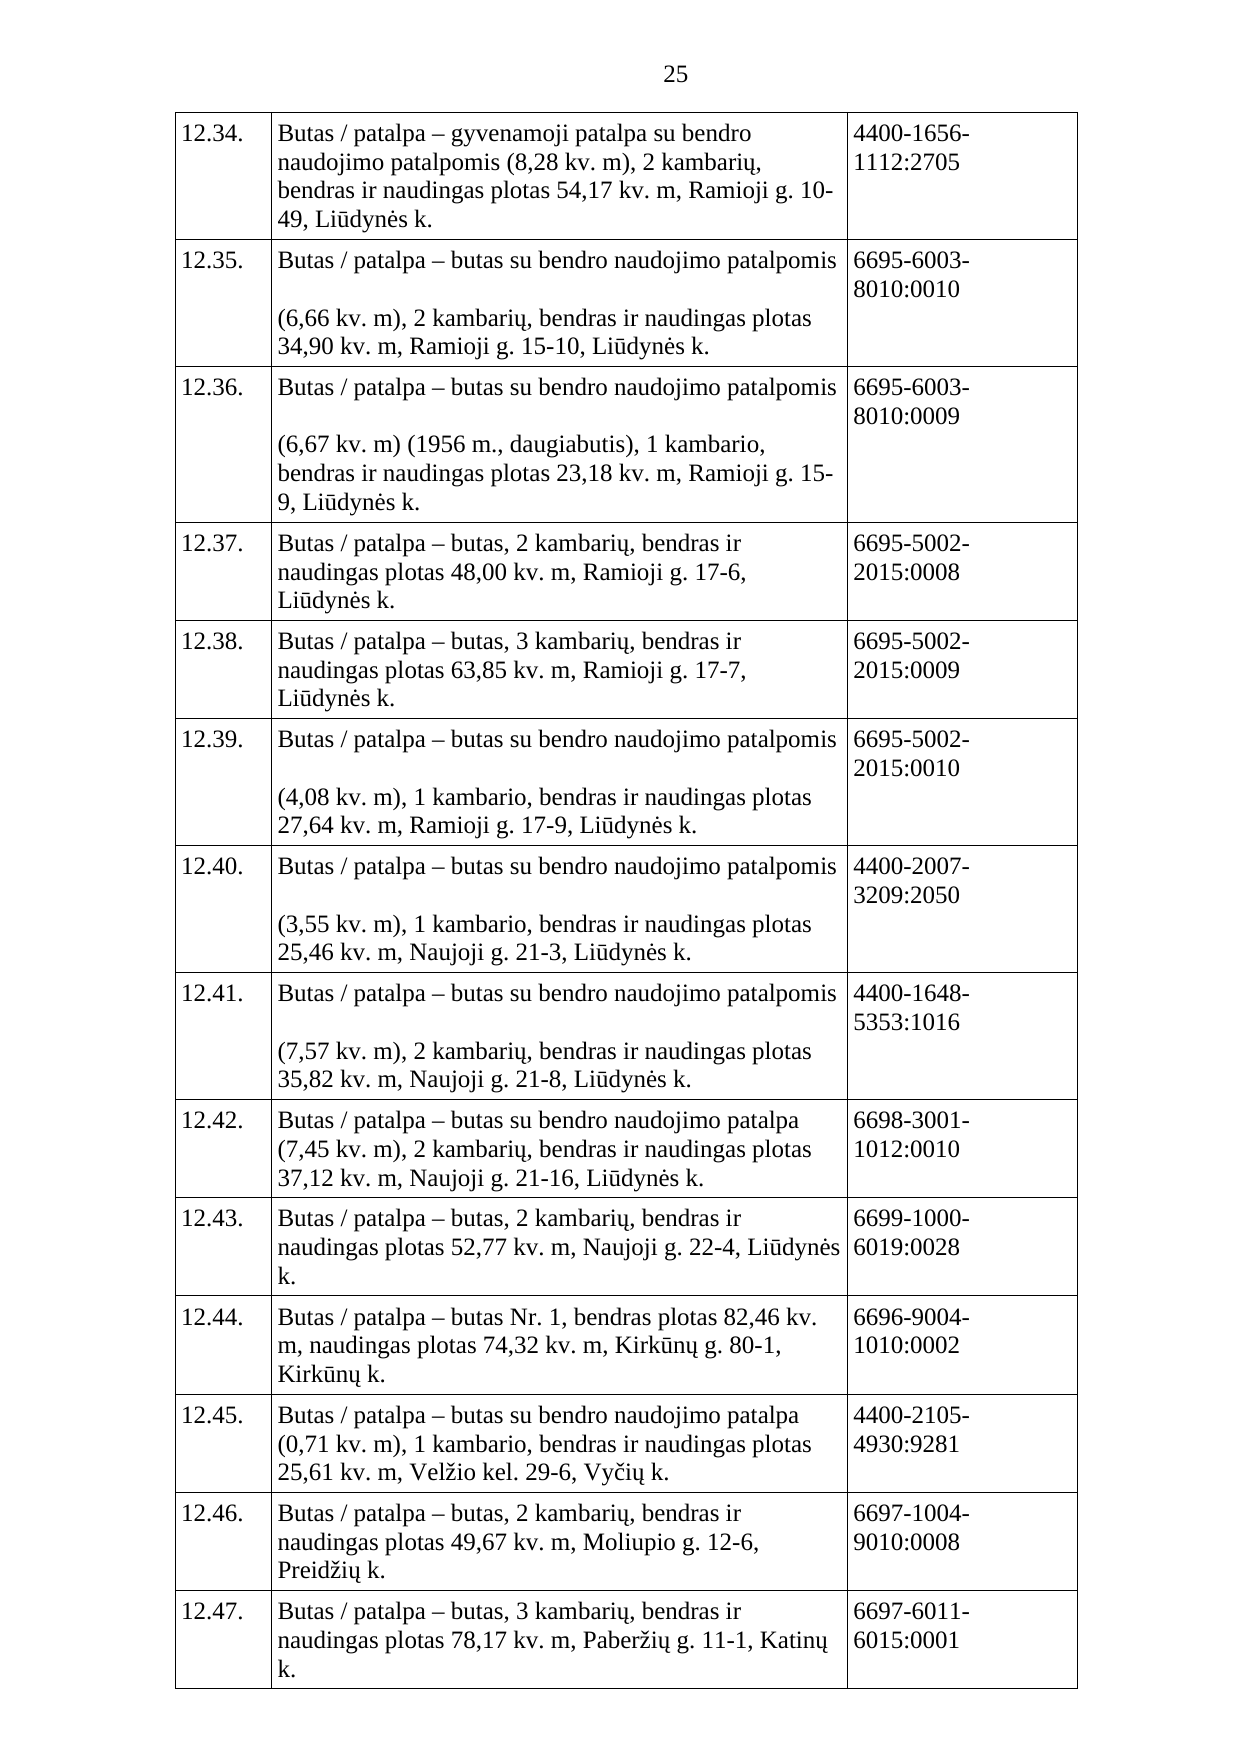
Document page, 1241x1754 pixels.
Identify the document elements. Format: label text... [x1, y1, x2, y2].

table_cell Butas / patalpa – butas su bendro naudojimo patalpomis (6,67 kv. m) (1956 m., daugiabutis), 1 kambario, bendras ir naudingas plotas 23,18 kv. m, Ramioji g. 15-9, Liūdynės k. [272, 367, 847, 522]
table_cell 12.39. [176, 719, 271, 845]
table_cell 12.37. [176, 523, 271, 620]
table_cell 6698-3001-1012:0010 [848, 1100, 1077, 1197]
table_cell Butas / patalpa – butas su bendro naudojimo patalpomis (7,57 kv. m), 2 kambarių, bendras ir naudingas plotas 35,82 kv. m, Naujoji g. 21-8, Liūdynės k. [272, 973, 847, 1099]
table_cell 12.46. [176, 1493, 271, 1590]
table_cell Butas / patalpa – butas su bendro naudojimo patalpa (7,45 kv. m), 2 kambarių, bendras ir naudingas plotas 37,12 kv. m, Naujoji g. 21-16, Liūdynės k. [272, 1100, 847, 1197]
table_cell 12.38. [176, 621, 271, 718]
table_cell Butas / patalpa – butas su bendro naudojimo patalpomis (3,55 kv. m), 1 kambario, bendras ir naudingas plotas 25,46 kv. m, Naujoji g. 21-3, Liūdynės k. [272, 846, 847, 972]
table_cell 6695-5002-2015:0010 [848, 719, 1077, 845]
table_cell 12.47. [176, 1591, 271, 1688]
table_cell 6697-1004-9010:0008 [848, 1493, 1077, 1590]
table_cell 4400-2007-3209:2050 [848, 846, 1077, 972]
table_cell Butas / patalpa – butas, 2 kambarių, bendras ir naudingas plotas 48,00 kv. m, Ramioji g. 17-6, Liūdynės k. [272, 523, 847, 620]
table_cell 12.36. [176, 367, 271, 522]
table_cell Butas / patalpa – butas su bendro naudojimo patalpomis (6,66 kv. m), 2 kambarių, bendras ir naudingas plotas 34,90 kv. m, Ramioji g. 15-10, Liūdynės k. [272, 240, 847, 366]
table_cell 12.34. [176, 113, 271, 239]
table_cell Butas / patalpa – butas, 3 kambarių, bendras ir naudingas plotas 78,17 kv. m, Paberžių g. 11-1, Katinų k. [272, 1591, 847, 1688]
table_cell Butas / patalpa – butas, 3 kambarių, bendras ir naudingas plotas 63,85 kv. m, Ramioji g. 17-7, Liūdynės k. [272, 621, 847, 718]
table_cell 6696-9004-1010:0002 [848, 1296, 1077, 1394]
table_cell Butas / patalpa – butas, 2 kambarių, bendras ir naudingas plotas 49,67 kv. m, Moliupio g. 12-6, Preidžių k. [272, 1493, 847, 1590]
table_cell Butas / patalpa – butas Nr. 1, bendras plotas 82,46 kv. m, naudingas plotas 74,32 kv. m, Kirkūnų g. 80-1, Kirkūnų k. [272, 1296, 847, 1394]
table_cell Butas / patalpa – butas su bendro naudojimo patalpomis (4,08 kv. m), 1 kambario, bendras ir naudingas plotas 27,64 kv. m, Ramioji g. 17-9, Liūdynės k. [272, 719, 847, 845]
table_cell 12.41. [176, 973, 271, 1099]
table_cell 12.35. [176, 240, 271, 366]
table_cell 6695-5002-2015:0009 [848, 621, 1077, 718]
table_cell 12.44. [176, 1296, 271, 1394]
table_cell 4400-1648-5353:1016 [848, 973, 1077, 1099]
table_cell Butas / patalpa – butas, 2 kambarių, bendras ir naudingas plotas 52,77 kv. m, Naujoji g. 22-4, Liūdynės k. [272, 1198, 847, 1295]
table_cell 12.42. [176, 1100, 271, 1197]
table_cell 6697-6011-6015:0001 [848, 1591, 1077, 1688]
table_cell 6695-6003-8010:0010 [848, 240, 1077, 366]
table_cell 12.43. [176, 1198, 271, 1295]
table_cell 6695-6003-8010:0009 [848, 367, 1077, 522]
table_cell 4400-1656-1112:2705 [848, 113, 1077, 239]
table_cell 12.45. [176, 1395, 271, 1492]
table_cell Butas / patalpa – gyvenamoji patalpa su bendro naudojimo patalpomis (8,28 kv. m), 2 kambarių, bendras ir naudingas plotas 54,17 kv. m, Ramioji g. 10-49, Liūdynės k. [272, 113, 847, 239]
table_cell 6699-1000-6019:0028 [848, 1198, 1077, 1295]
table_cell 6695-5002-2015:0008 [848, 523, 1077, 620]
table_cell 12.40. [176, 846, 271, 972]
table_cell 4400-2105-4930:9281 [848, 1395, 1077, 1492]
table_cell Butas / patalpa – butas su bendro naudojimo patalpa (0,71 kv. m), 1 kambario, bendras ir naudingas plotas 25,61 kv. m, Velžio kel. 29-6, Vyčių k. [272, 1395, 847, 1492]
